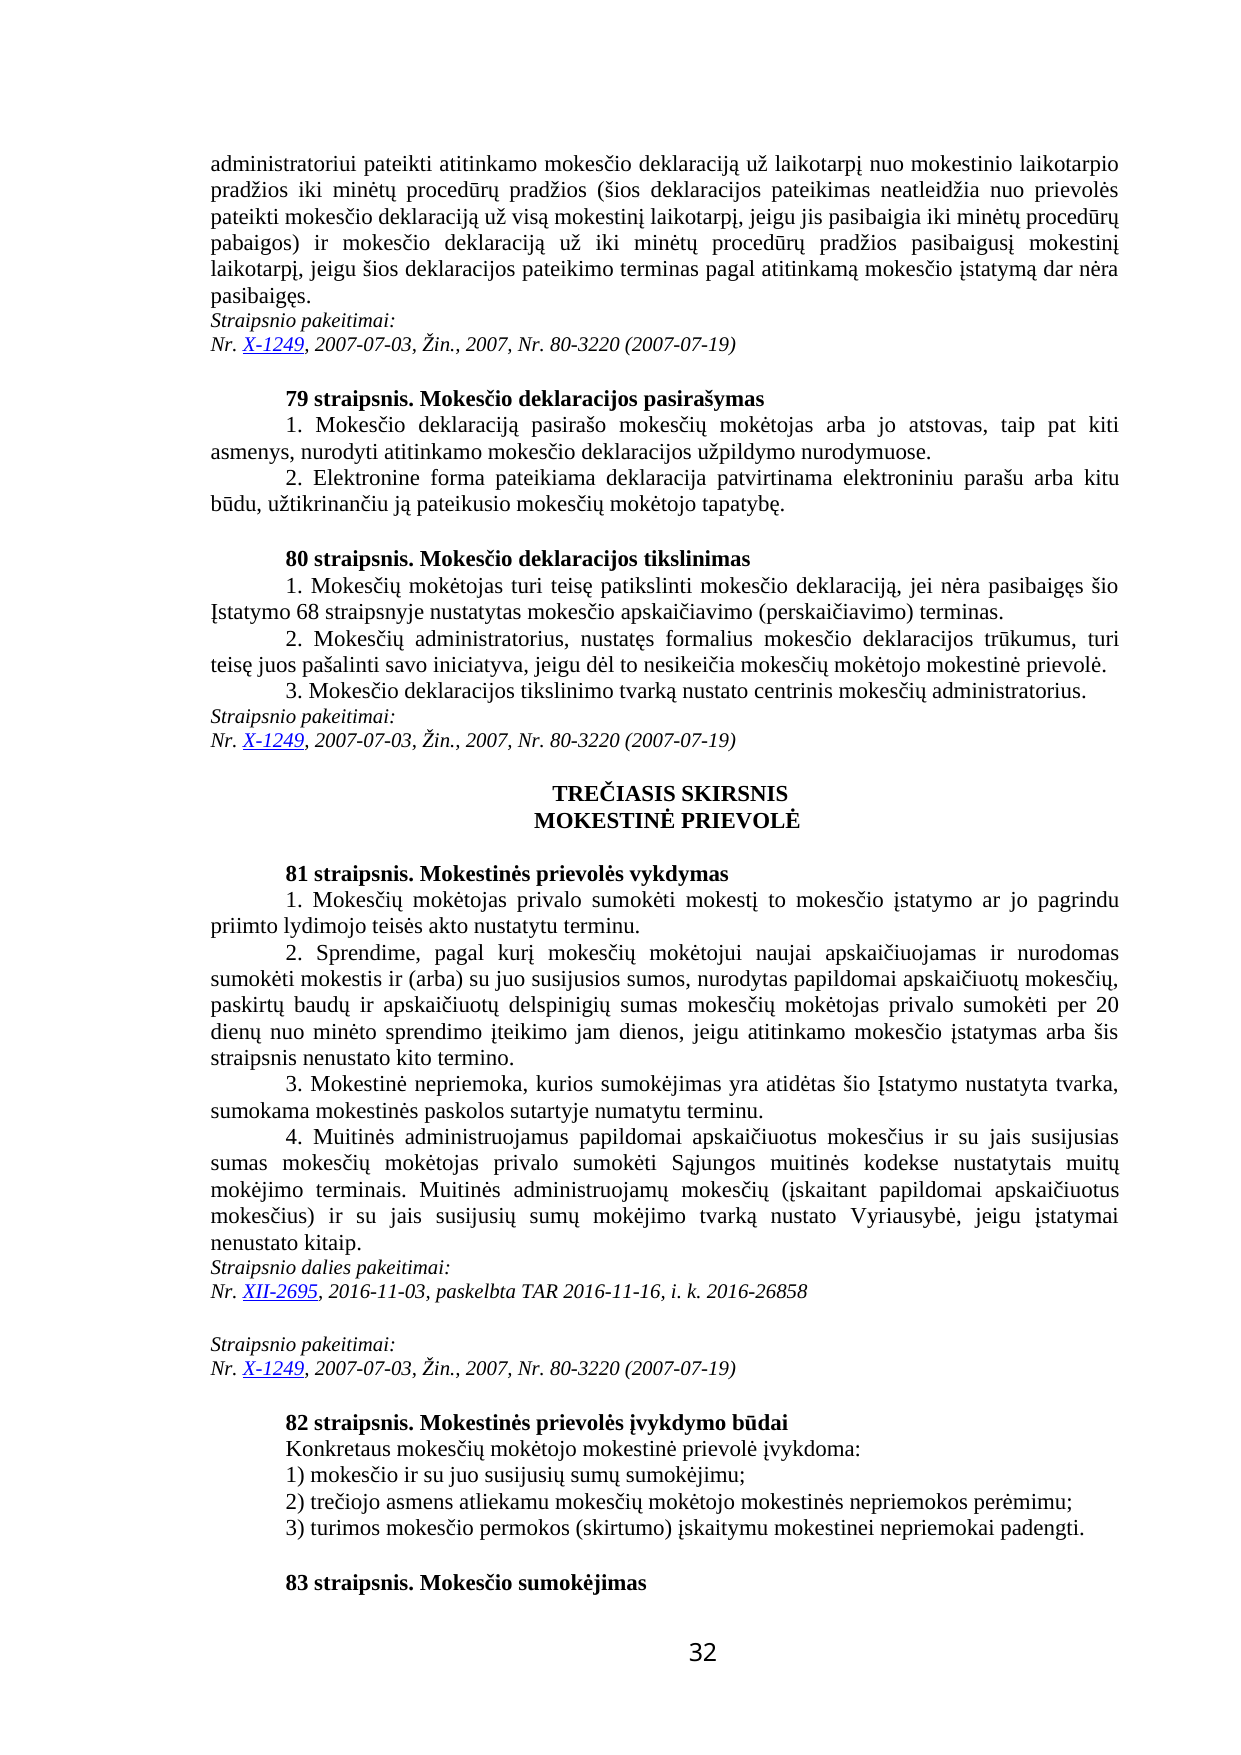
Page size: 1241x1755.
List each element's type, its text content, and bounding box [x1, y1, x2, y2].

text 1. Mokesčių mokėtojas turi teisę patikslinti mokesčio deklaraciją, jei nėra pasibaigęs šio Įstatymo 68 straipsnyje nustatytas mokesčio apskaičiavimo (perskaičiavimo) terminas. [210, 572, 1120, 624]
text 81 straipsnis. Mokestinės prievolės vykdymas [210, 859, 1120, 886]
text 80 straipsnis. Mokesčio deklaracijos tikslinimas [210, 546, 1120, 572]
text Nr. X-1249, 2007-07-03, Žin., 2007, Nr. 80-3220 (2007-07-19) [210, 1356, 1120, 1380]
text Straipsnio dalies pakeitimai: [210, 1255, 1120, 1279]
text Nr. X-1249, 2007-07-03, Žin., 2007, Nr. 80-3220 (2007-07-19) [210, 332, 1120, 356]
text TREČIASIS SKIRSNIS [210, 781, 1120, 807]
text 1. Mokesčių mokėtojas privalo sumokėti mokestį to mokesčio įstatymo ar jo pagrindu priimto lydimojo teisės akto nustatytu terminu. [210, 886, 1120, 939]
text 3) turimos mokesčio permokos (skirtumo) įskaitymu mokestinei nepriemokai padengti. [210, 1514, 1120, 1540]
text Nr. XII-2695, 2016-11-03, paskelbta TAR 2016-11-16, i. k. 2016-26858 [210, 1279, 1120, 1303]
text 1. Mokesčio deklaraciją pasirašo mokesčių mokėtojas arba jo atstovas, taip pat kiti asmenys, nurodyti atitinkamo mokesčio deklaracijos užpildymo nurodymuose. [210, 411, 1120, 464]
text 2. Mokesčių administratorius, nustatęs formalius mokesčio deklaracijos trūkumus, turi teisę juos pašalinti savo iniciatyva, jeigu dėl to nesikeičia mokesčių mokėtojo mokestinė prievolė. [210, 624, 1120, 677]
text 79 straipsnis. Mokesčio deklaracijos pasirašymas [210, 385, 1120, 411]
text Nr. X-1249, 2007-07-03, Žin., 2007, Nr. 80-3220 (2007-07-19) [210, 728, 1120, 752]
text Straipsnio pakeitimai: [210, 1332, 1120, 1356]
text 2. Elektronine forma pateikiama deklaracija patvirtinama elektroniniu parašu arba kitu būdu, užtikrinančiu ją pateikusio mokesčių mokėtojo tapatybę. [210, 464, 1120, 517]
text 4. Muitinės administruojamus papildomai apskaičiuotus mokesčius ir su jais susijusias sumas mokesčių mokėtojas privalo sumokėti Sąjungos muitinės kodekse nustatytais muitų mokėjimo terminais. Muitinės administruojamų mokesčių (įskaitant papildomai apskaičiuotus mokesčius) ir su jais susijusių sumų mokėjimo tvarką nustato Vyriausybė, jeigu įstatymai nenustato kitaip. [210, 1123, 1120, 1255]
text MOKESTINĖ PRIEVOLĖ [210, 807, 1120, 833]
text 83 straipsnis. Mokesčio sumokėjimas [210, 1569, 1120, 1596]
text 2. Sprendime, pagal kurį mokesčių mokėtojui naujai apskaičiuojamas ir nurodomas sumokėti mokestis ir (arba) su juo susijusios sumos, nurodytas papildomai apskaičiuotų mokesčių, paskirtų baudų ir apskaičiuotų delspinigių sumas mokesčių mokėtojas privalo sumokėti per 20 dienų nuo minėto sprendimo įteikimo jam dienos, jeigu atitinkamo mokesčio įstatymas arba šis straipsnis nenustato kito termino. [210, 939, 1120, 1070]
text 82 straipsnis. Mokestinės prievolės įvykdymo būdai [210, 1409, 1120, 1435]
text 2) trečiojo asmens atliekamu mokesčių mokėtojo mokestinės nepriemokos perėmimu; [210, 1488, 1120, 1514]
text administratoriui pateikti atitinkamo mokesčio deklaraciją už laikotarpį nuo mokestinio laikotarpio pradžios iki minėtų procedūrų pradžios (šios deklaracijos pateikimas neatleidžia nuo prievolės pateikti mokesčio deklaraciją už visą mokestinį laikotarpį, jeigu jis pasibaigia iki minėtų procedūrų pabaigos) ir mokesčio deklaraciją už iki minėtų procedūrų pradžios pasibaigusį mokestinį laikotarpį, jeigu šios deklaracijos pateikimo terminas pagal atitinkamą mokesčio įstatymą dar nėra pasibaigęs. [210, 150, 1120, 308]
text 3. Mokestinė nepriemoka, kurios sumokėjimas yra atidėtas šio Įstatymo nustatyta tvarka, sumokama mokestinės paskolos sutartyje numatytu terminu. [210, 1070, 1120, 1123]
text Straipsnio pakeitimai: [210, 704, 1120, 728]
text 1) mokesčio ir su juo susijusių sumų sumokėjimu; [210, 1461, 1120, 1488]
text Konkretaus mokesčių mokėtojo mokestinė prievolė įvykdoma: [210, 1435, 1120, 1461]
text 3. Mokesčio deklaracijos tikslinimo tvarką nustato centrinis mokesčių administratorius. [210, 677, 1120, 704]
text Straipsnio pakeitimai: [210, 308, 1120, 332]
